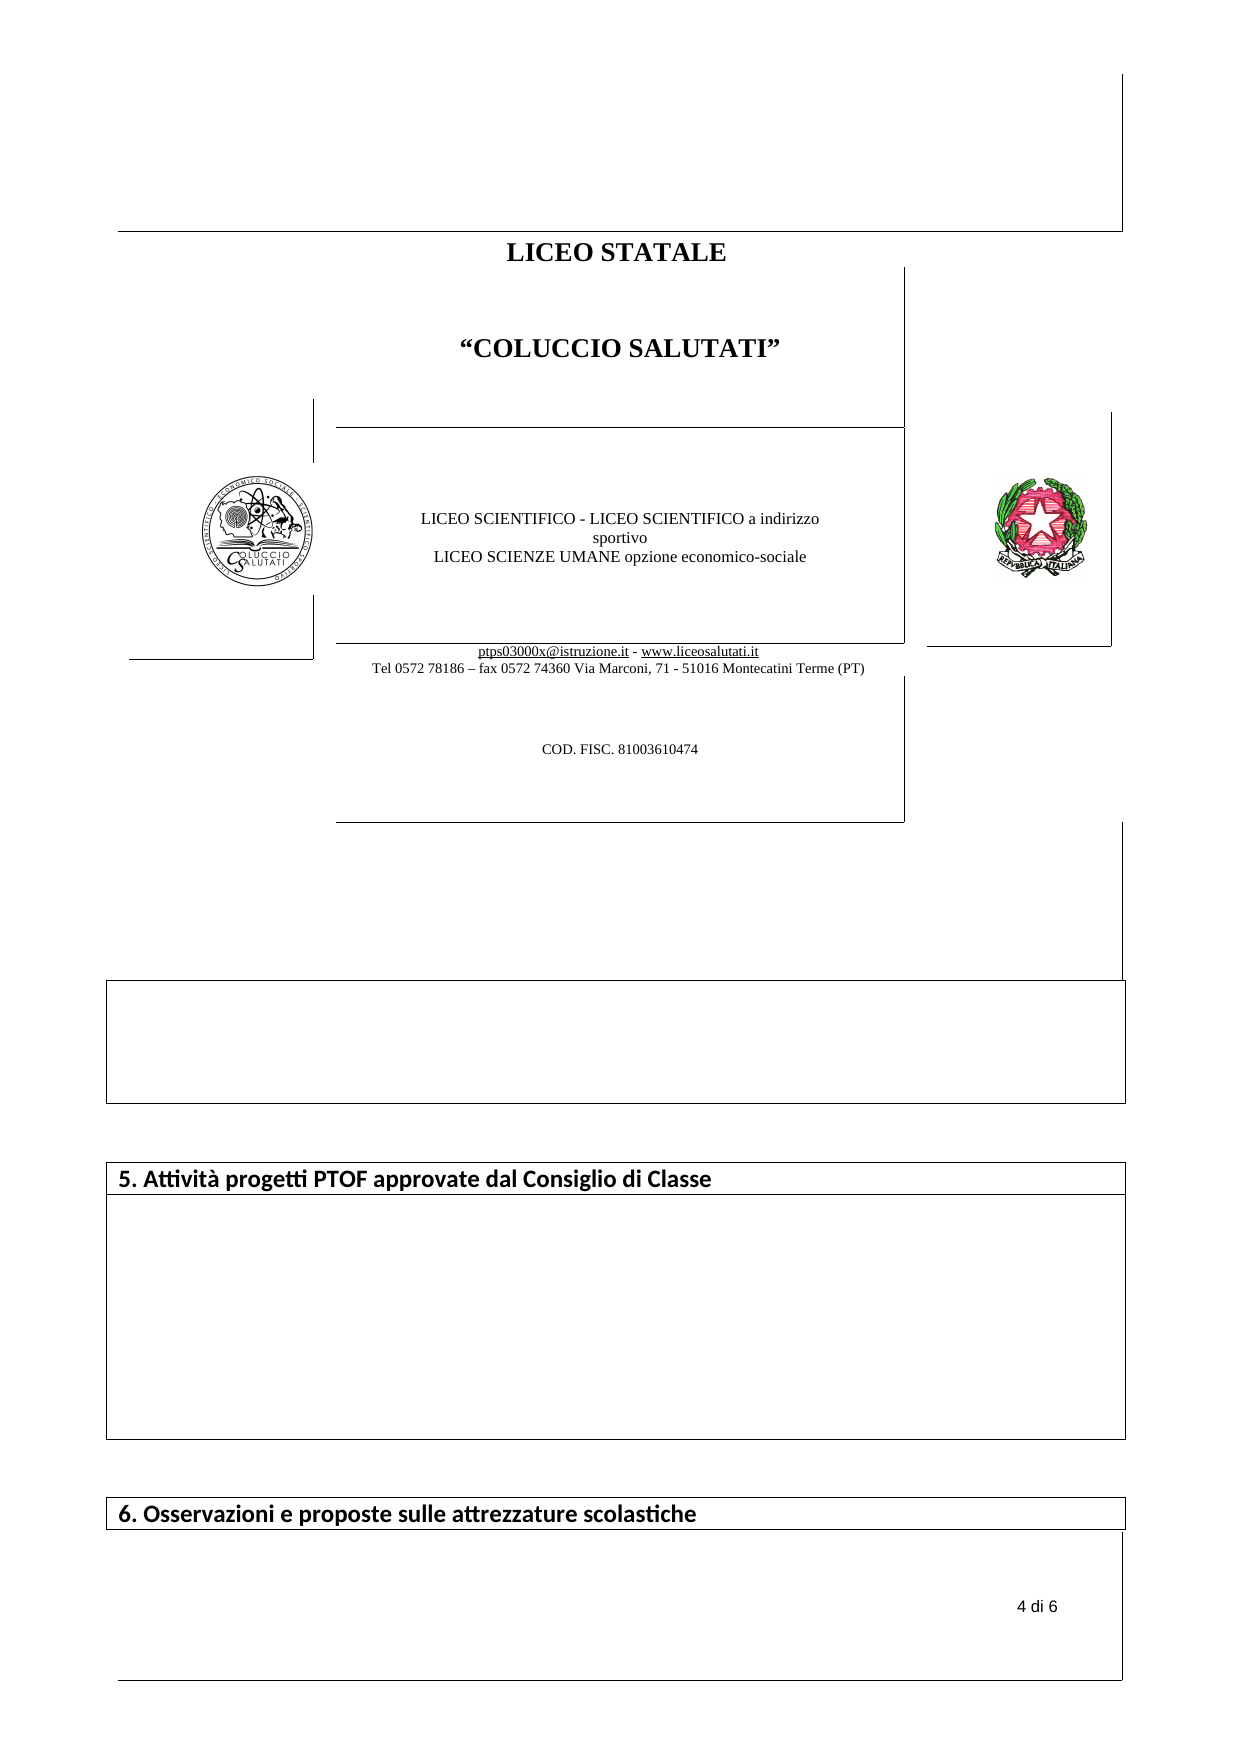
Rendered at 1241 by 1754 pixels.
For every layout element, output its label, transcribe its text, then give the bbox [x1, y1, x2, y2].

table_header 6. Osservazioni e proposte sulle attrezzature scolastiche [107, 1498, 1125, 1529]
table_cell [107, 981, 1125, 1103]
table_cell [107, 1195, 1125, 1439]
table_header 5. Attività progetti PTOF approvate dal Consiglio di Classe [107, 1163, 1125, 1193]
